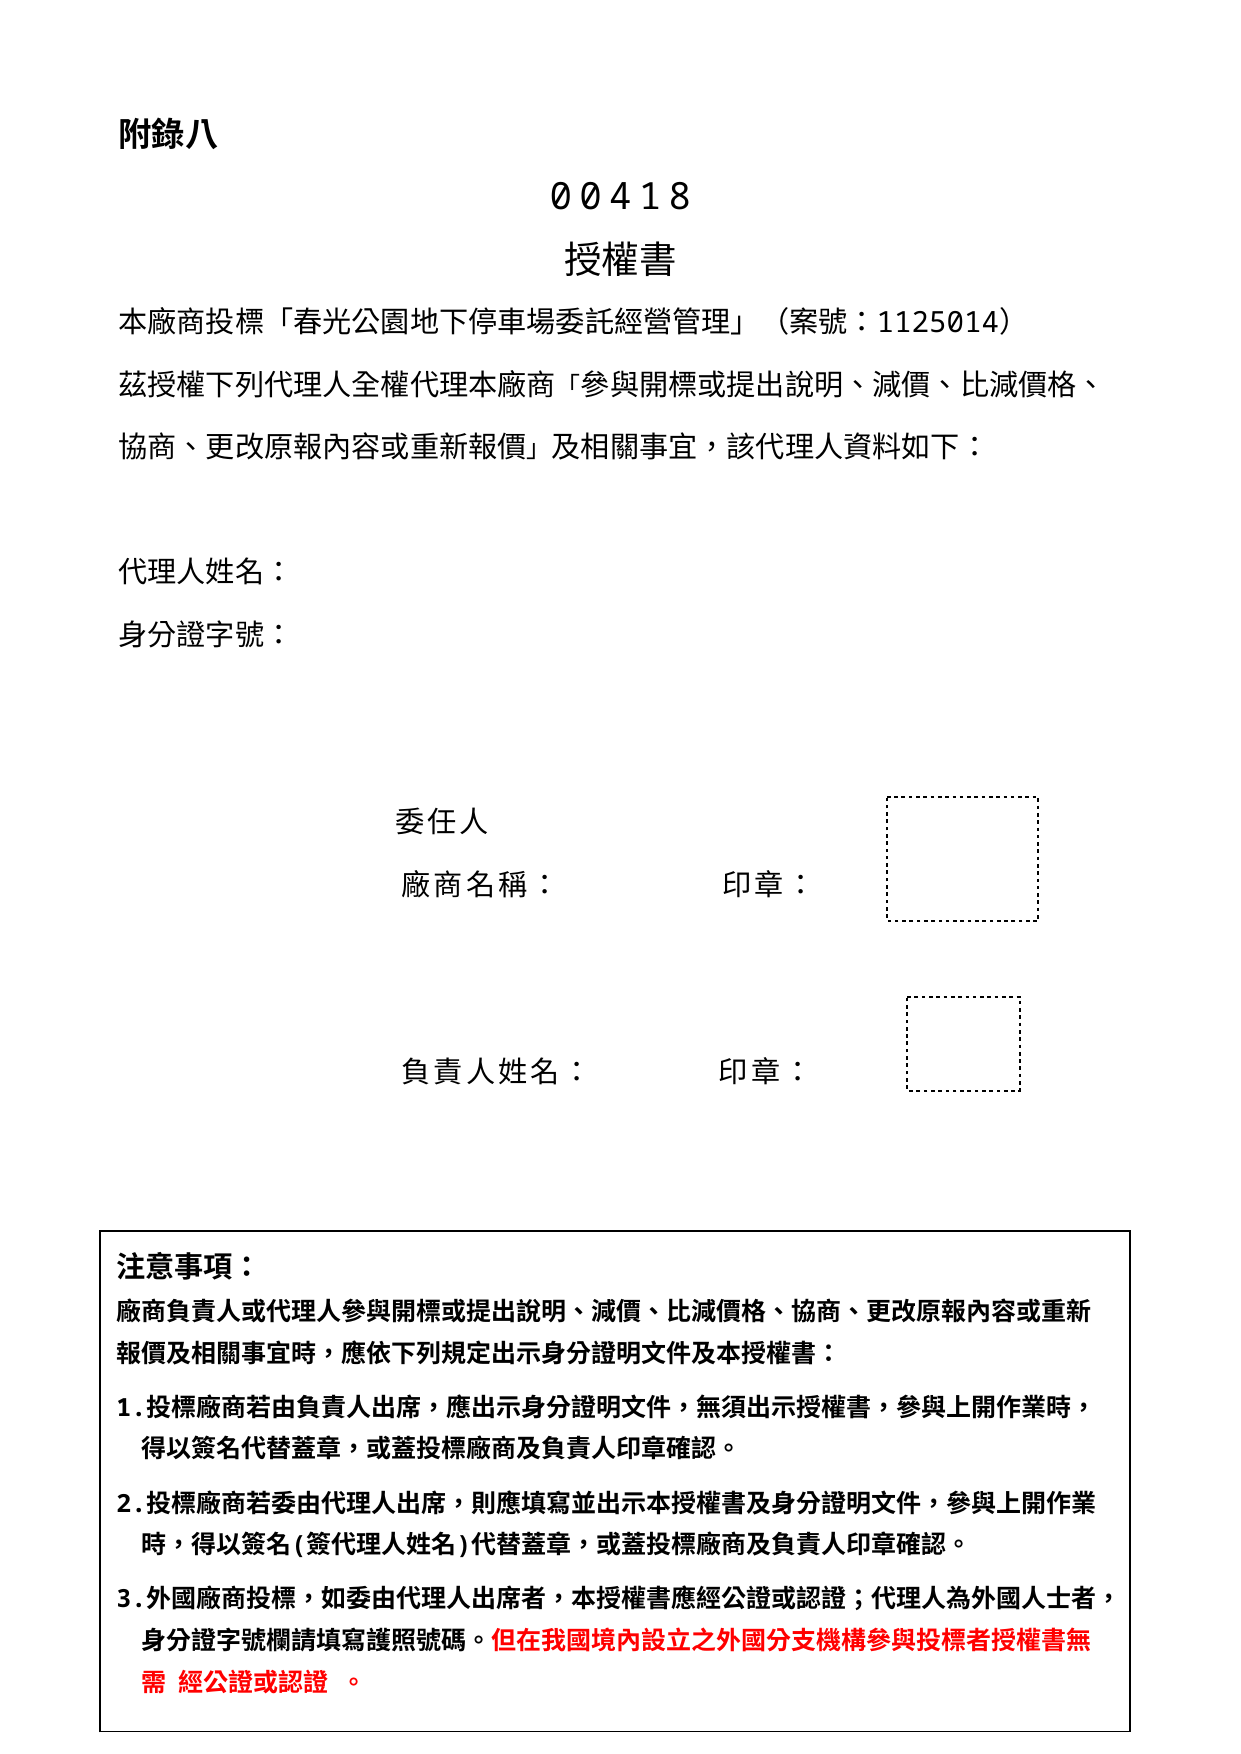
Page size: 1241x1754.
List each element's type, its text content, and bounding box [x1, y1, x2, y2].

text 3.外國廠商投標，如委由代理人出席者，本授權書應經公證或認證；代理人為外國人士者，身分證字號欄請填寫護照號碼。但在我國境內設立之外國分支機構參與投標者授權書無需 經公證或認證 。 [116, 1574, 1114, 1699]
text 00418 [118, 153, 1122, 216]
text 委任人 [118, 778, 1122, 841]
text 2.投標廠商若委由代理人出席，則應填寫並出示本授權書及身分證明文件，參與上開作業時，得以簽名(簽代理人姓名)代替蓋章，或蓋投標廠商及負責人印章確認。 [116, 1479, 1114, 1562]
text [1020, 1028, 1122, 1091]
text 茲授權下列代理人全權代理本廠商「參與開標或提出說明、減價、比減價格、協商、更改原報內容或重新報價」及相關事宜，該代理人資料如下： [118, 341, 1122, 466]
text 本廠商投標「春光公園地下停車場委託經營管理」（案號：1125014） [118, 278, 1122, 341]
text 廠商名稱： 印章： [118, 841, 887, 903]
text 授權書 [118, 216, 1122, 278]
text 負責人姓名： 印章： [118, 1028, 907, 1091]
text [1038, 841, 1122, 903]
text 注意事項： [116, 1239, 1114, 1287]
text 代理人姓名： [118, 528, 1122, 591]
text 廠商負責人或代理人參與開標或提出說明、減價、比減價格、協商、更改原報內容或重新報價及相關事宜時，應依下列規定出示身分證明文件及本授權書： [116, 1287, 1114, 1370]
subtitle 附錄八 [118, 91, 1122, 153]
text 1.投標廠商若由負責人出席，應出示身分證明文件，無須出示授權書，參與上開作業時，得以簽名代替蓋章，或蓋投標廠商及負責人印章確認。 [116, 1383, 1114, 1466]
text 身分證字號： [118, 591, 1122, 653]
